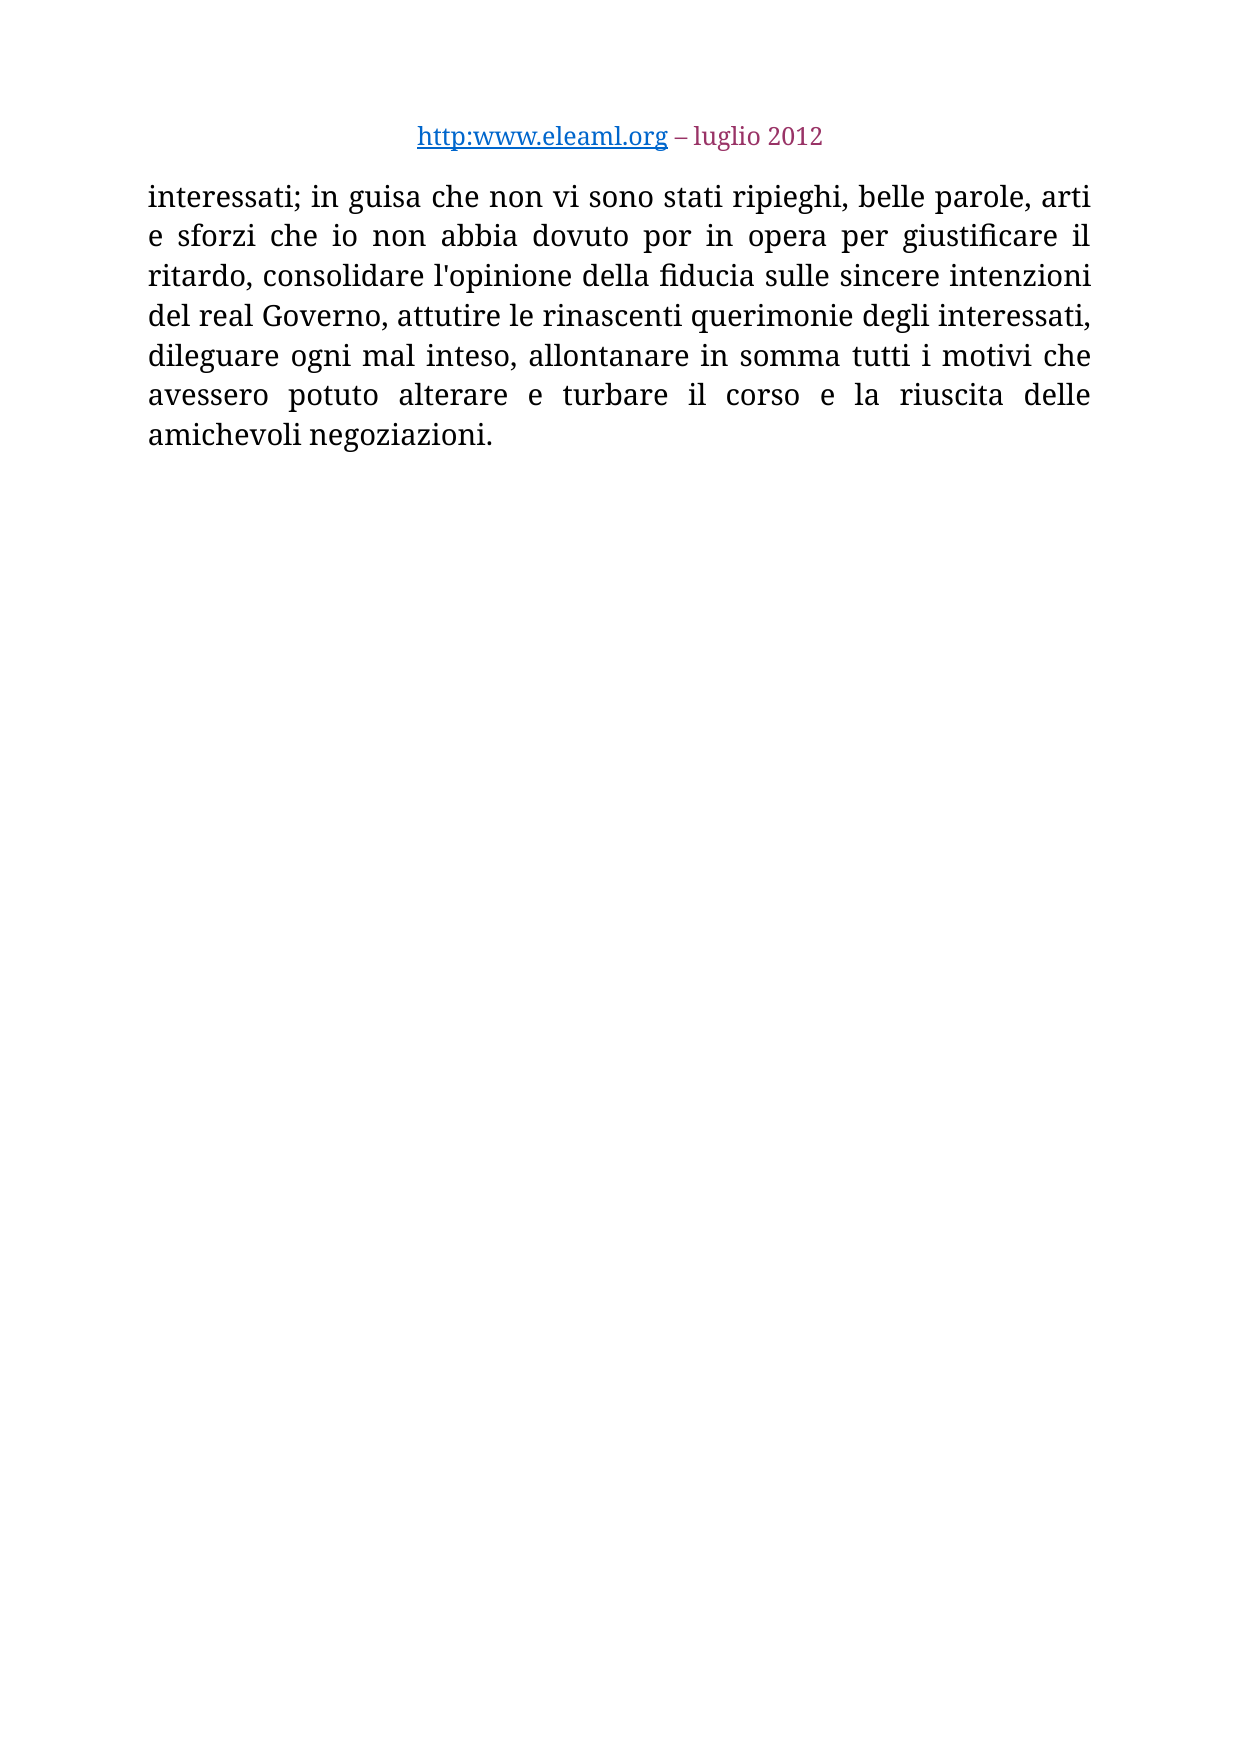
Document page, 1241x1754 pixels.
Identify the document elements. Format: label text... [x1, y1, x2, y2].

text interessati; in guisa che non vi sono stati ripieghi, belle parole, arti e sforzi che io non abbia dovuto por in opera per giustificare il ritardo, consolidare l'opinione della fiducia sulle sincere intenzioni del real Governo, attutire le rinascenti querimonie degli interessati, dileguare ogni mal inteso, allontanare in somma tutti i motivi che avessero potuto alterare e turbare il corso e la riuscita delle amichevoli negoziazioni. [148, 176, 1093, 454]
